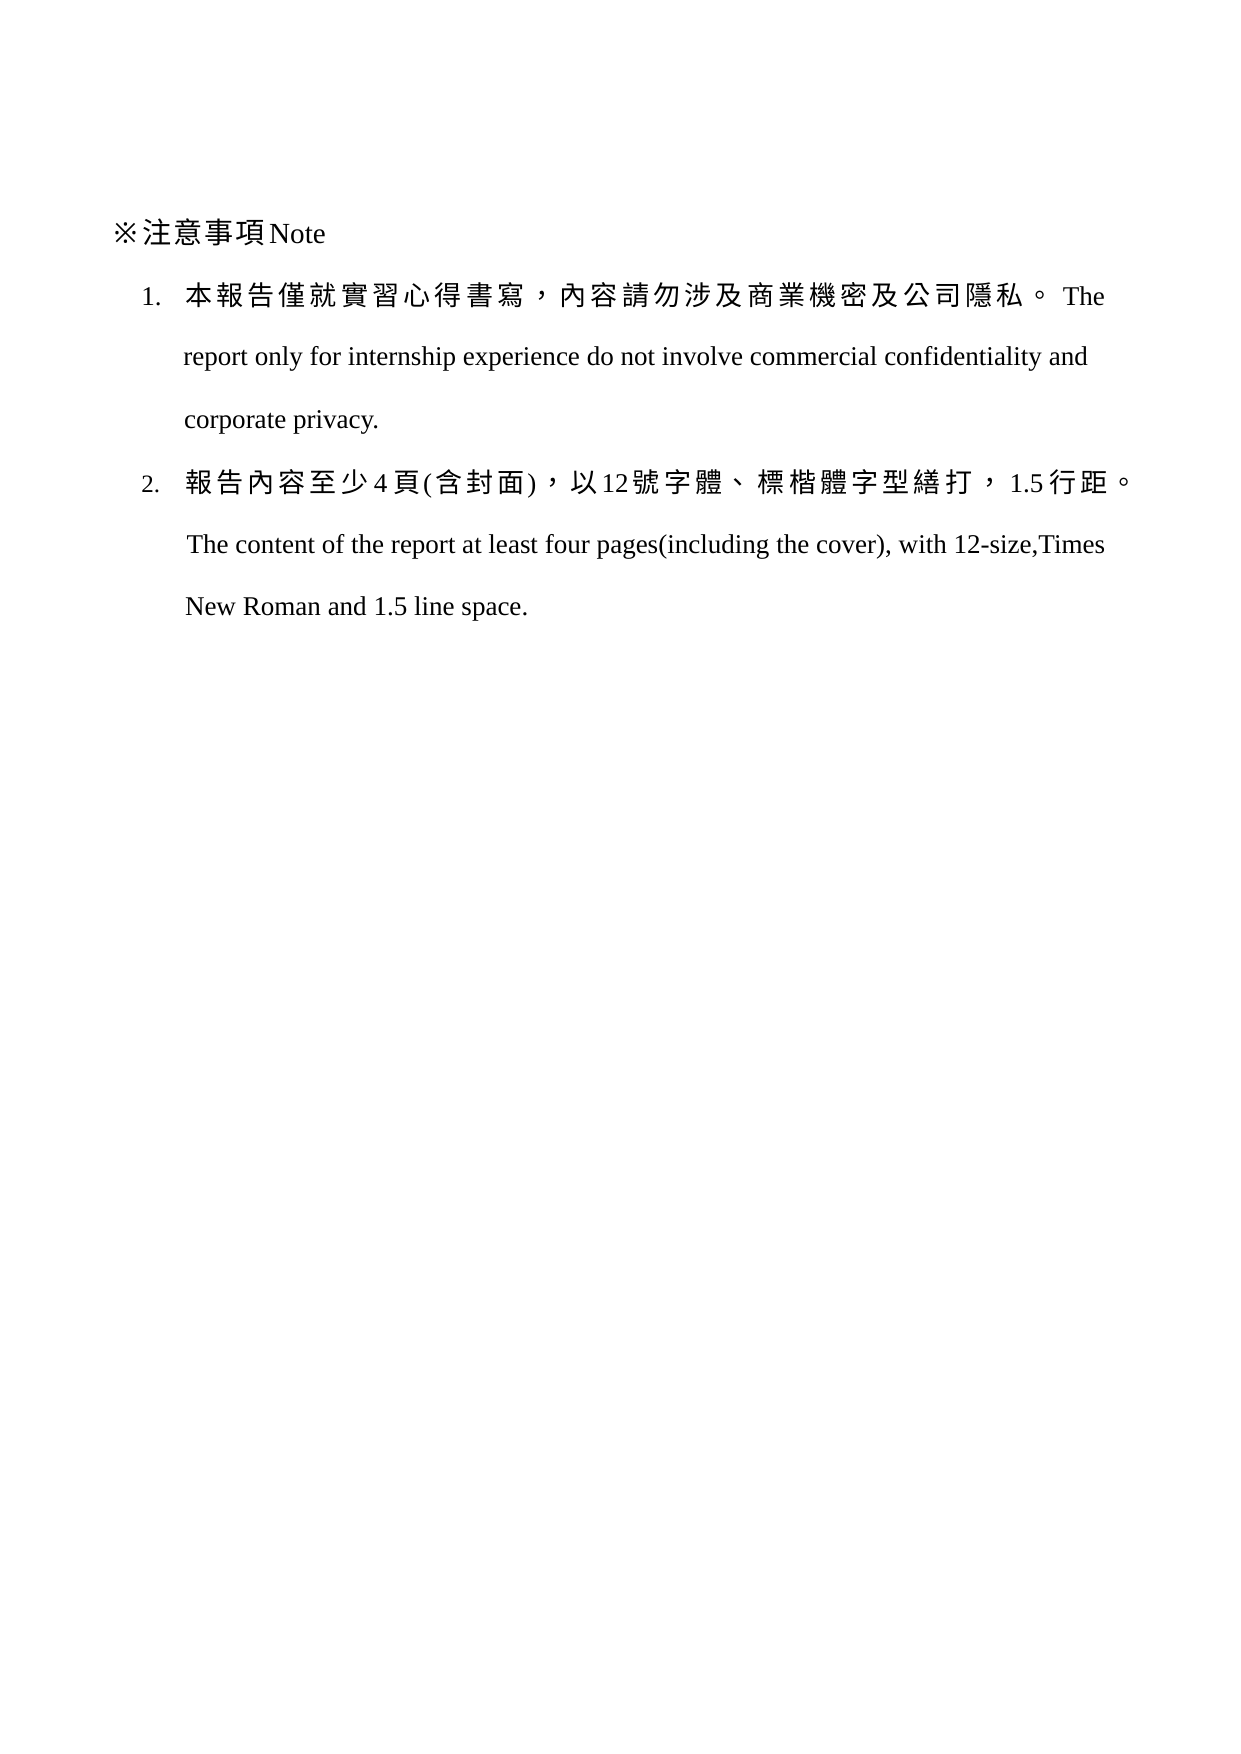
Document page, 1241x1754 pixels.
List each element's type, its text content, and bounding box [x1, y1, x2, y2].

list 本報告僅就實習心得書寫，內容請勿涉及商業機密及公司隱私。The report only for internship experience do not involve commercial confidentiality and corporate privacy. [139, 252, 1131, 439]
text ※注意事項Note [110, 189, 1131, 252]
list 報告內容至少4頁(含封面)，以12號字體、標楷體字型繕打，1.5行距。The content of the report at least four pages(including the cover), with 12-size,Times New Roman and 1.5 line space. [139, 439, 1131, 627]
